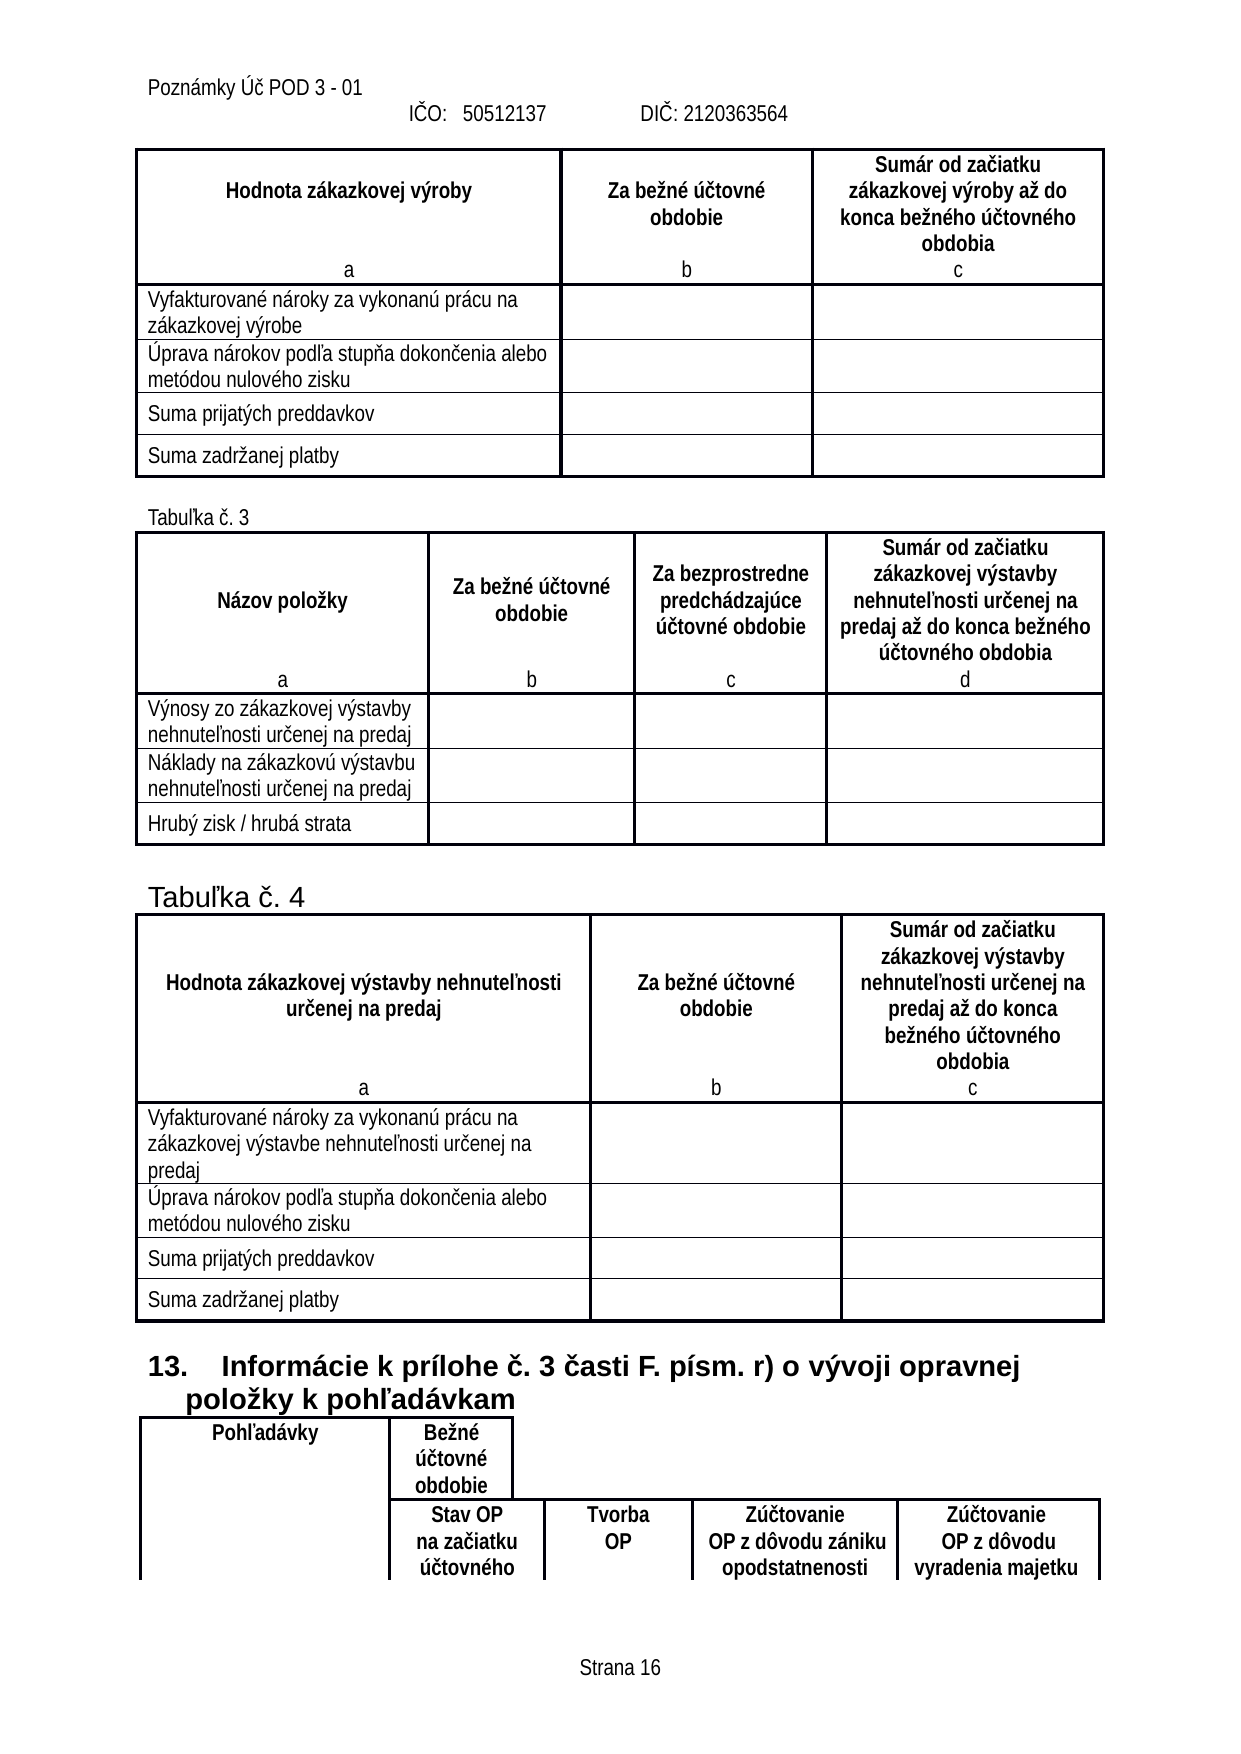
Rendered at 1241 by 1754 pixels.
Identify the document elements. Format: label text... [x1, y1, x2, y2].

table_cell [843, 1279, 1102, 1319]
title Tabuľka č. 4 [148, 879, 1092, 913]
table_cell [592, 1279, 840, 1319]
table_header Hodnota zákazkovej výstavby nehnuteľnosti určenej na predaj [138, 916, 589, 1074]
table_cell Hrubý zisk / hrubá strata [138, 803, 427, 843]
table_cell [828, 803, 1102, 843]
table_cell Suma zadržanej platby [138, 435, 559, 475]
table_cell Zúčtovanie OP z dôvodu zániku opodstatnenosti [694, 1501, 896, 1580]
table_cell Stav OP na začiatku účtovného [391, 1501, 543, 1580]
table_header Za bežné účtovné obdobie [592, 916, 840, 1074]
table_cell [592, 1184, 840, 1237]
text Tabuľka č. 3 [148, 504, 1092, 531]
table_header Pohľadávky [142, 1419, 388, 1580]
table_header Bežné účtovné obdobie [391, 1419, 511, 1498]
table_cell Vyfakturované nároky za vykonanú prácu na zákazkovej výrobe [138, 286, 559, 338]
table_header Za bežné účtovné obdobie [563, 151, 811, 256]
table_cell [592, 1238, 840, 1278]
table_cell Úprava nárokov podľa stupňa dokončenia alebo metódou nulového zisku [138, 340, 559, 392]
table_cell b [592, 1074, 840, 1101]
table_header Sumár od začiatku zákazkovej výroby až do konca bežného účtovného obdobia [814, 151, 1102, 256]
table_cell [430, 695, 633, 748]
table_cell a [138, 1074, 589, 1101]
table_cell [563, 340, 811, 392]
table_cell Suma zadržanej platby [138, 1279, 589, 1319]
table_cell Výnosy zo zákazkovej výstavby nehnuteľnosti určenej na predaj [138, 695, 427, 748]
table_cell Zúčtovanie OP z dôvodu vyradenia majetku [899, 1501, 1098, 1580]
table_cell [828, 695, 1102, 748]
table_cell Suma prijatých preddavkov [138, 1238, 589, 1278]
table_cell [636, 749, 825, 802]
table_cell [843, 1238, 1102, 1278]
table_cell b [563, 256, 811, 283]
title Informácie k prílohe č. 3 časti F. písm. r) o vývoji opravnej položky k pohľadávkam [148, 1349, 1092, 1416]
table_cell [430, 749, 633, 802]
table_cell [814, 393, 1102, 433]
table_cell b [430, 666, 633, 692]
table_cell [828, 749, 1102, 802]
table_header Sumár od začiatku zákazkovej výstavby nehnuteľnosti určenej na predaj až do konca bežného účtovného obdobia [843, 916, 1102, 1074]
table_cell Úprava nárokov podľa stupňa dokončenia alebo metódou nulového zisku [138, 1184, 589, 1237]
table_header Sumár od začiatku zákazkovej výstavby nehnuteľnosti určenej na predaj až do konca bežného účtovného obdobia [828, 534, 1102, 666]
table_cell Vyfakturované nároky za vykonanú prácu na zákazkovej výstavbe nehnuteľnosti určenej na predaj [138, 1104, 589, 1183]
table_cell c [814, 256, 1102, 283]
table_cell c [636, 666, 825, 692]
table_header Za bežné účtovné obdobie [430, 534, 633, 666]
table_header Hodnota zákazkovej výroby [138, 151, 559, 256]
table_cell [843, 1104, 1102, 1183]
table_cell [430, 803, 633, 843]
table_cell a [138, 666, 427, 692]
table_cell c [843, 1074, 1102, 1101]
table_cell d [828, 666, 1102, 692]
table_cell [592, 1104, 840, 1183]
table_header Názov položky [138, 534, 427, 666]
table_cell Náklady na zákazkovú výstavbu nehnuteľnosti určenej na predaj [138, 749, 427, 802]
table_cell [563, 393, 811, 433]
table_cell [636, 695, 825, 748]
table_header Za bezprostredne predchádzajúce účtovné obdobie [636, 534, 825, 666]
table_cell Suma prijatých preddavkov [138, 393, 559, 433]
table_cell [563, 286, 811, 338]
table_cell [636, 803, 825, 843]
table_cell [814, 435, 1102, 475]
table_cell [814, 286, 1102, 338]
table_cell [814, 340, 1102, 392]
table_cell Tvorba OP [546, 1501, 691, 1580]
table_cell [843, 1184, 1102, 1237]
table_cell a [138, 256, 559, 283]
table_cell [563, 435, 811, 475]
